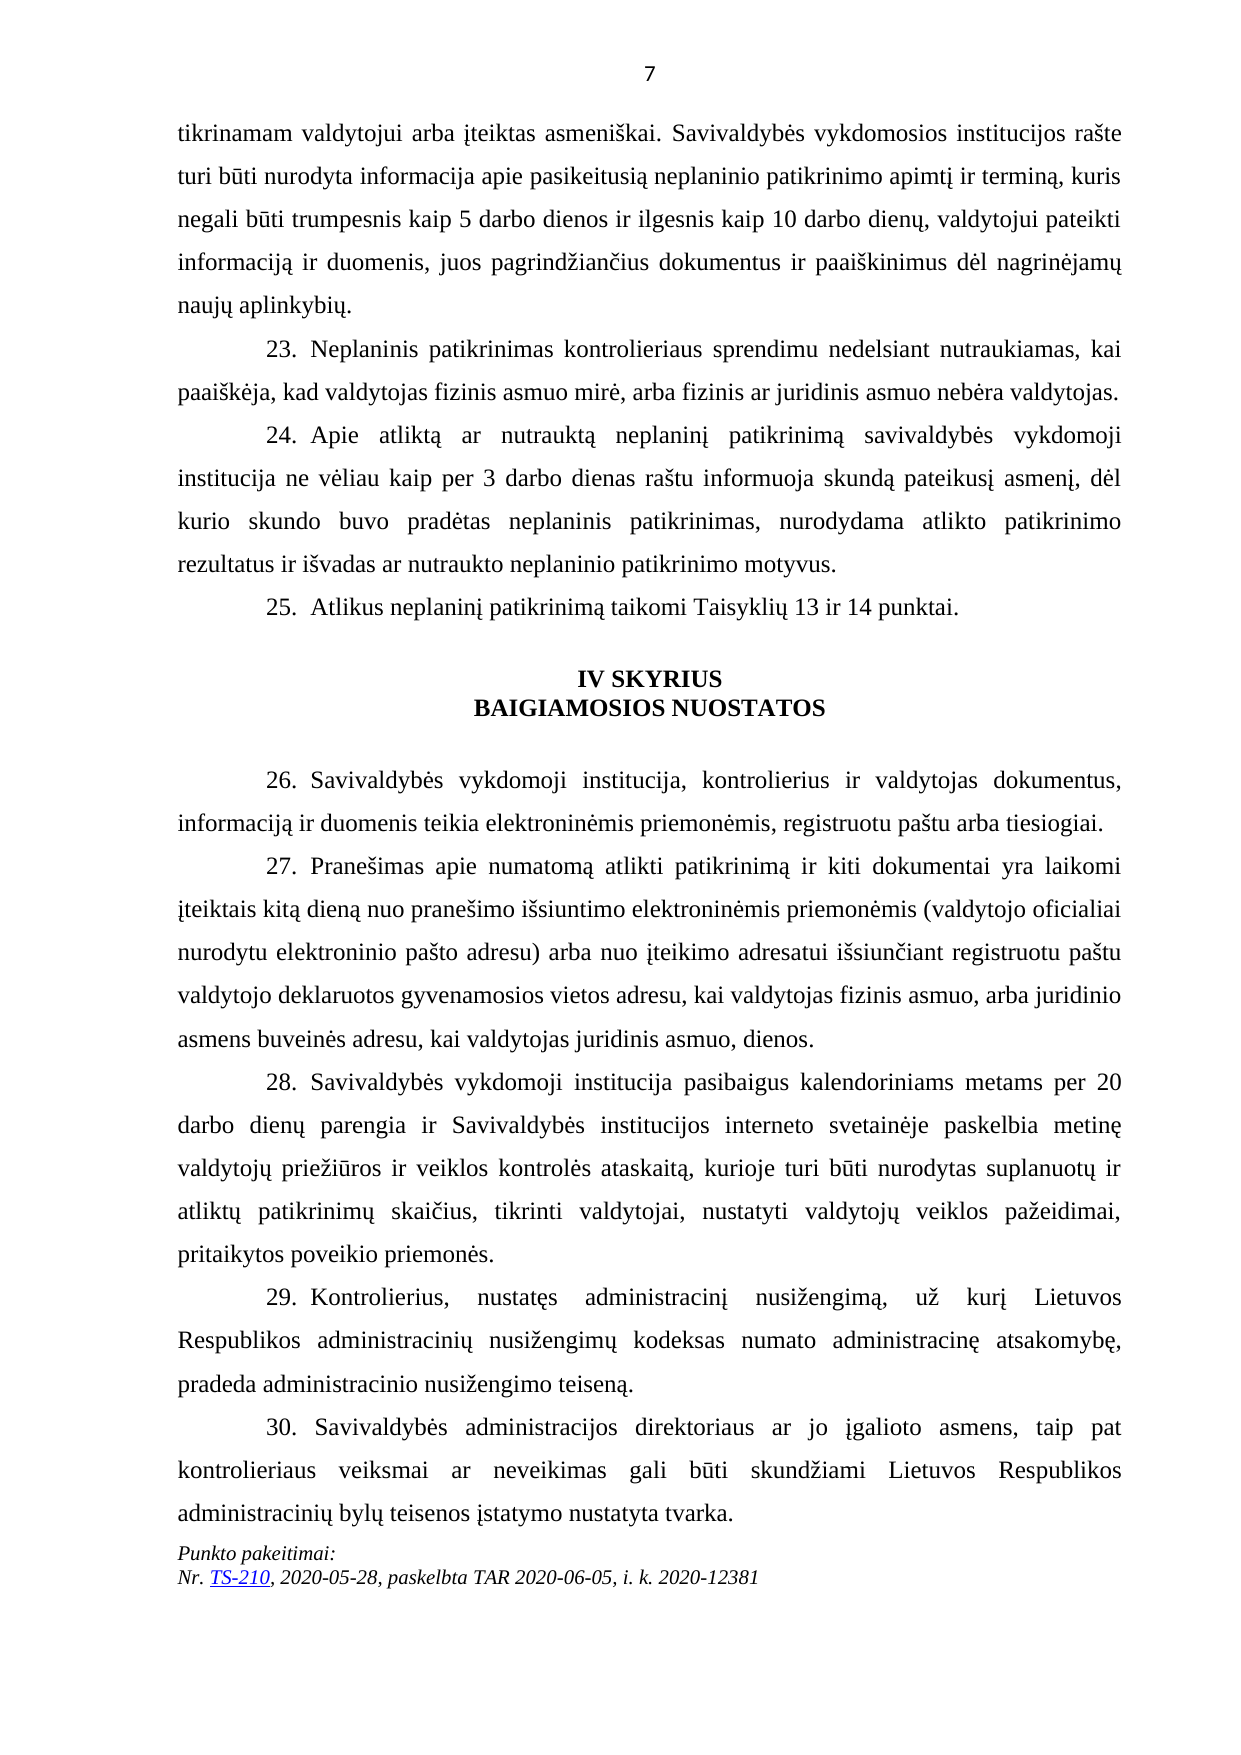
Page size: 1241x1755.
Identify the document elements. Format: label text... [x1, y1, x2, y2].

text 29. Kontrolierius, nustatęs administracinį nusižengimą, už kurį Lietuvos Respublikos administracinių nusižengimų kodeksas numato administracinę atsakomybę, pradeda administracinio nusižengimo teiseną. [177, 1282, 1122, 1397]
text tikrinamam valdytojui arba įteiktas asmeniškai. Savivaldybės vykdomosios institucijos rašte turi būti nurodyta informacija apie pasikeitusią neplaninio patikrinimo apimtį ir terminą, kuris negali būti trumpesnis kaip 5 darbo dienos ir ilgesnis kaip 10 darbo dienų, valdytojui pateikti informaciją ir duomenis, juos pagrindžiančius dokumentus ir paaiškinimus dėl nagrinėjamų naujų aplinkybių. [177, 118, 1122, 319]
text 24. Apie atliktą ar nutrauktą neplaninį patikrinimą savivaldybės vykdomoji institucija ne vėliau kaip per 3 darbo dienas raštu informuoja skundą pateikusį asmenį, dėl kurio skundo buvo pradėtas neplaninis patikrinimas, nurodydama atlikto patikrinimo rezultatus ir išvadas ar nutraukto neplaninio patikrinimo motyvus. [177, 420, 1122, 578]
text IV SKYRIUS [177, 664, 1122, 693]
text Nr. TS-210, 2020-05-28, paskelbta TAR 2020-06-05, i. k. 2020-12381 [177, 1565, 1122, 1589]
text 30. Savivaldybės administracijos direktoriaus ar jo įgalioto asmens, taip pat kontrolieriaus veiksmai ar neveikimas gali būti skundžiami Lietuvos Respublikos administracinių bylų teisenos įstatymo nustatyta tvarka. [177, 1412, 1122, 1527]
text 25. Atlikus neplaninį patikrinimą taikomi Taisyklių 13 ir 14 punktai. [177, 592, 1122, 621]
text 26. Savivaldybės vykdomoji institucija, kontrolierius ir valdytojas dokumentus, informaciją ir duomenis teikia elektroninėmis priemonėmis, registruotu paštu arba tiesiogiai. [177, 765, 1122, 837]
text 28. Savivaldybės vykdomoji institucija pasibaigus kalendoriniams metams per 20 darbo dienų parengia ir Savivaldybės institucijos interneto svetainėje paskelbia metinę valdytojų priežiūros ir veiklos kontrolės ataskaitą, kurioje turi būti nurodytas suplanuotų ir atliktų patikrinimų skaičius, tikrinti valdytojai, nustatyti valdytojų veiklos pažeidimai, pritaikytos poveikio priemonės. [177, 1067, 1122, 1268]
text 23. Neplaninis patikrinimas kontrolieriaus sprendimu nedelsiant nutraukiamas, kai paaiškėja, kad valdytojas fizinis asmuo mirė, arba fizinis ar juridinis asmuo nebėra valdytojas. [177, 334, 1122, 406]
text BAIGIAMOSIOS NUOSTATOS [177, 693, 1122, 722]
text 27. Pranešimas apie numatomą atlikti patikrinimą ir kiti dokumentai yra laikomi įteiktais kitą dieną nuo pranešimo išsiuntimo elektroninėmis priemonėmis (valdytojo oficialiai nurodytu elektroninio pašto adresu) arba nuo įteikimo adresatui išsiunčiant registruotu paštu valdytojo deklaruotos gyvenamosios vietos adresu, kai valdytojas fizinis asmuo, arba juridinio asmens buveinės adresu, kai valdytojas juridinis asmuo, dienos. [177, 851, 1122, 1052]
text Punkto pakeitimai: [177, 1541, 1122, 1565]
